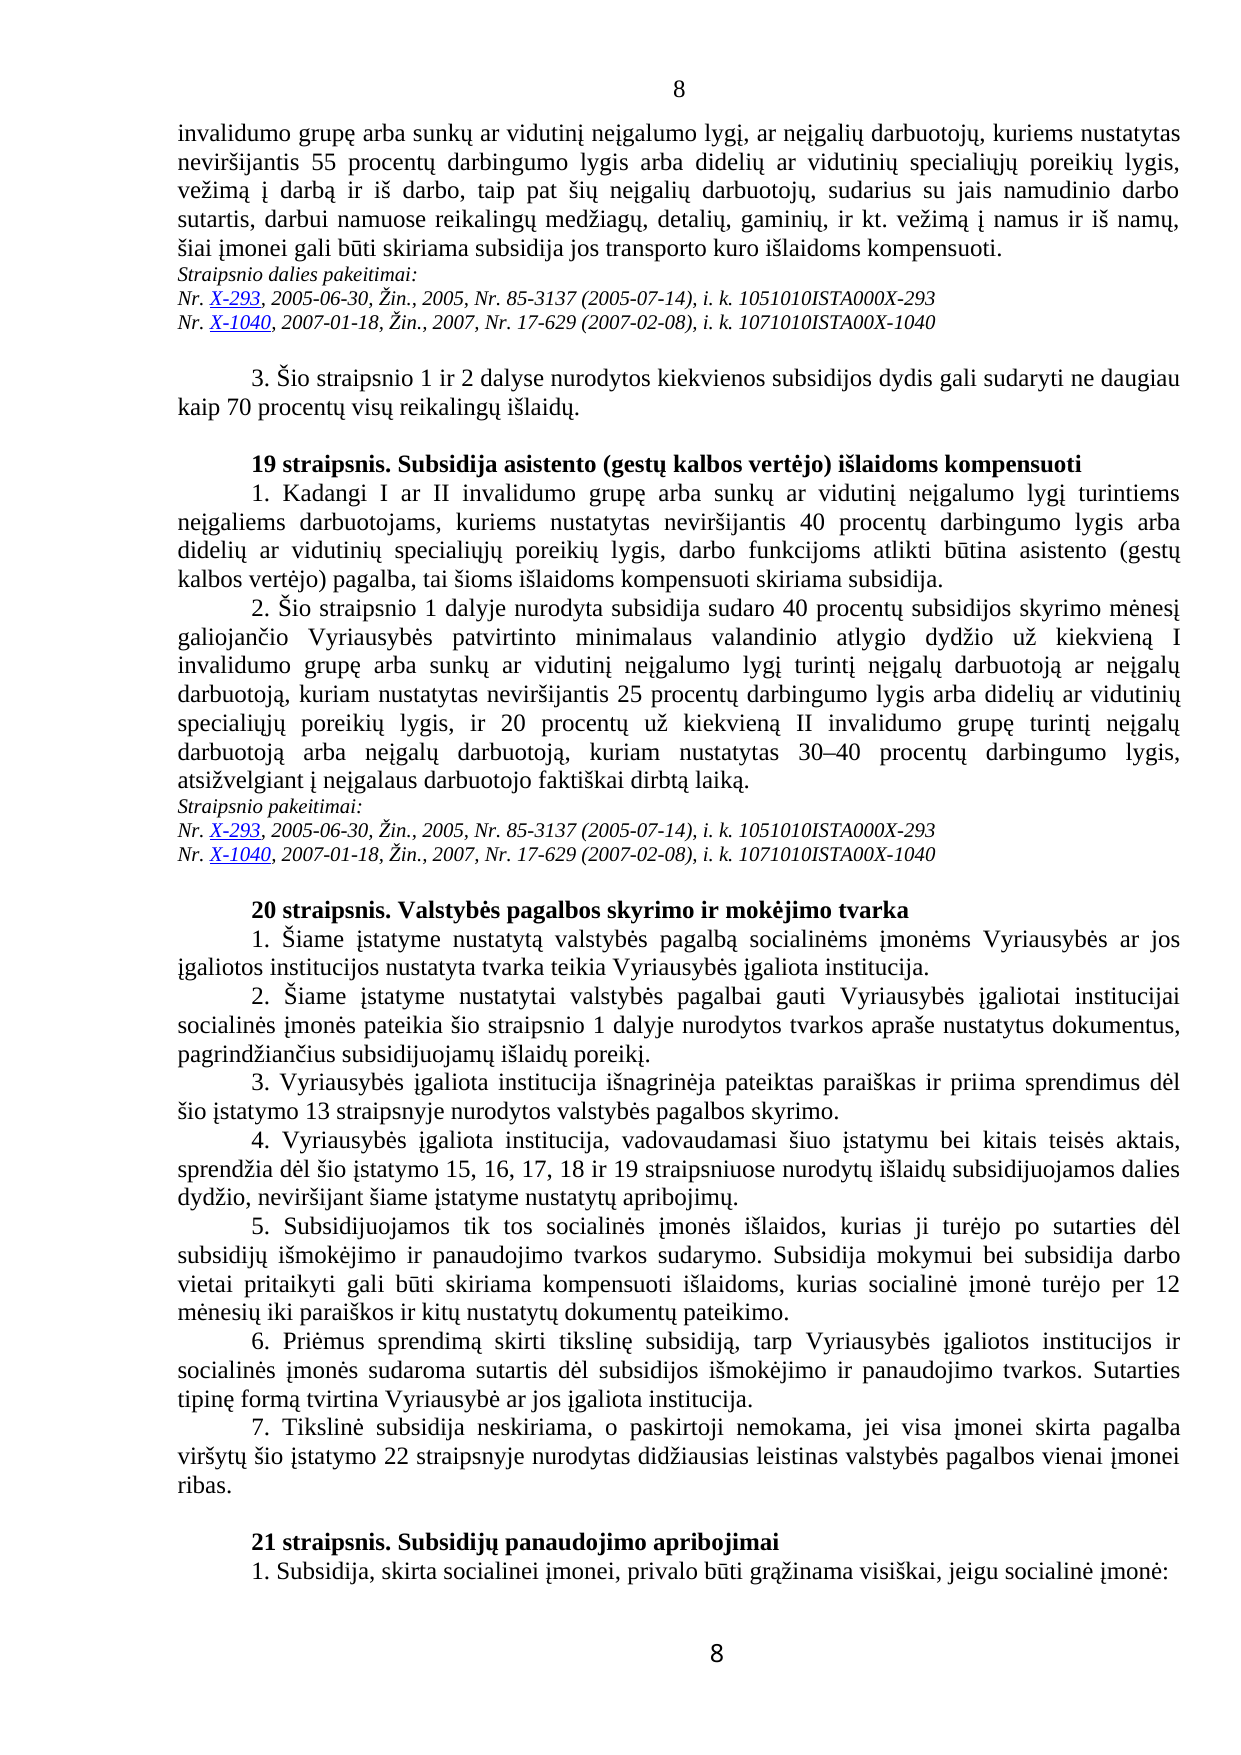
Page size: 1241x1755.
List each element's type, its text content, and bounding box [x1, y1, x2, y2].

text 5. Subsidijuojamos tik tos socialinės įmonės išlaidos, kurias ji turėjo po sutarties dėl subsidijų išmokėjimo ir panaudojimo tvarkos sudarymo. Subsidija mokymui bei subsidija darbo vietai pritaikyti gali būti skiriama kompensuoti išlaidoms, kurias socialinė įmonė turėjo per 12 mėnesių iki paraiškos ir kitų nustatytų dokumentų pateikimo. [177, 1211, 1181, 1326]
text 1. Šiame įstatyme nustatytą valstybės pagalbą socialinėms įmonėms Vyriausybės ar jos įgaliotos institucijos nustatyta tvarka teikia Vyriausybės įgaliota institucija. [177, 924, 1181, 981]
text 4. Vyriausybės įgaliota institucija, vadovaudamasi šiuo įstatymu bei kitais teisės aktais, sprendžia dėl šio įstatymo 15, 16, 17, 18 ir 19 straipsniuose nurodytų išlaidų subsidijuojamos dalies dydžio, neviršijant šiame įstatyme nustatytų apribojimų. [177, 1125, 1181, 1211]
text Straipsnio pakeitimai: [177, 794, 1181, 818]
text Nr. X-1040, 2007-01-18, Žin., 2007, Nr. 17-629 (2007-02-08), i. k. 1071010ISTA00X-1040 [177, 842, 1181, 866]
text 7. Tikslinė subsidija neskiriama, o paskirtoji nemokama, jei visa įmonei skirta pagalba viršytų šio įstatymo 22 straipsnyje nurodytas didžiausias leistinas valstybės pagalbos vienai įmonei ribas. [177, 1412, 1181, 1499]
text 21 straipsnis. Subsidijų panaudojimo apribojimai [177, 1527, 1181, 1556]
text invalidumo grupę arba sunkų ar vidutinį neįgalumo lygį, ar neįgalių darbuotojų, kuriems nustatytas neviršijantis 55 procentų darbingumo lygis arba didelių ar vidutinių specialiųjų poreikių lygis, vežimą į darbą ir iš darbo, taip pat šių neįgalių darbuotojų, sudarius su jais namudinio darbo sutartis, darbui namuose reikalingų medžiagų, detalių, gaminių, ir kt. vežimą į namus ir iš namų, šiai įmonei gali būti skiriama subsidija jos transporto kuro išlaidoms kompensuoti. [177, 118, 1181, 262]
text Straipsnio dalies pakeitimai: [177, 262, 1181, 286]
text 2. Šiame įstatyme nustatytai valstybės pagalbai gauti Vyriausybės įgaliotai institucijai socialinės įmonės pateikia šio straipsnio 1 dalyje nurodytos tvarkos apraše nustatytus dokumentus, pagrindžiančius subsidijuojamų išlaidų poreikį. [177, 981, 1181, 1067]
text 19 straipsnis. Subsidija asistento (gestų kalbos vertėjo) išlaidoms kompensuoti [177, 449, 1181, 478]
text Nr. X-293, 2005-06-30, Žin., 2005, Nr. 85-3137 (2005-07-14), i. k. 1051010ISTA000X-293 [177, 818, 1181, 842]
text 20 straipsnis. Valstybės pagalbos skyrimo ir mokėjimo tvarka [177, 895, 1181, 924]
text Nr. X-293, 2005-06-30, Žin., 2005, Nr. 85-3137 (2005-07-14), i. k. 1051010ISTA000X-293 [177, 286, 1181, 310]
text 6. Priėmus sprendimą skirti tikslinę subsidiją, tarp Vyriausybės įgaliotos institucijos ir socialinės įmonės sudaroma sutartis dėl subsidijos išmokėjimo ir panaudojimo tvarkos. Sutarties tipinę formą tvirtina Vyriausybė ar jos įgaliota institucija. [177, 1326, 1181, 1412]
text 1. Subsidija, skirta socialinei įmonei, privalo būti grąžinama visiškai, jeigu socialinė įmonė: [177, 1556, 1181, 1585]
text Nr. X-1040, 2007-01-18, Žin., 2007, Nr. 17-629 (2007-02-08), i. k. 1071010ISTA00X-1040 [177, 310, 1181, 334]
text 1. Kadangi I ar II invalidumo grupę arba sunkų ar vidutinį neįgalumo lygį turintiems neįgaliems darbuotojams, kuriems nustatytas neviršijantis 40 procentų darbingumo lygis arba didelių ar vidutinių specialiųjų poreikių lygis, darbo funkcijoms atlikti būtina asistento (gestų kalbos vertėjo) pagalba, tai šioms išlaidoms kompensuoti skiriama subsidija. [177, 478, 1181, 593]
text 3. Šio straipsnio 1 ir 2 dalyse nurodytos kiekvienos subsidijos dydis gali sudaryti ne daugiau kaip 70 procentų visų reikalingų išlaidų. [177, 363, 1181, 420]
text 3. Vyriausybės įgaliota institucija išnagrinėja pateiktas paraiškas ir priima sprendimus dėl šio įstatymo 13 straipsnyje nurodytos valstybės pagalbos skyrimo. [177, 1067, 1181, 1125]
text 2. Šio straipsnio 1 dalyje nurodyta subsidija sudaro 40 procentų subsidijos skyrimo mėnesį galiojančio Vyriausybės patvirtinto minimalaus valandinio atlygio dydžio už kiekvieną I invalidumo grupę arba sunkų ar vidutinį neįgalumo lygį turintį neįgalų darbuotoją ar neįgalų darbuotoją, kuriam nustatytas neviršijantis 25 procentų darbingumo lygis arba didelių ar vidutinių specialiųjų poreikių lygis, ir 20 procentų už kiekvieną II invalidumo grupę turintį neįgalų darbuotoją arba neįgalų darbuotoją, kuriam nustatytas 30–40 procentų darbingumo lygis, atsižvelgiant į neįgalaus darbuotojo faktiškai dirbtą laiką. [177, 593, 1181, 794]
